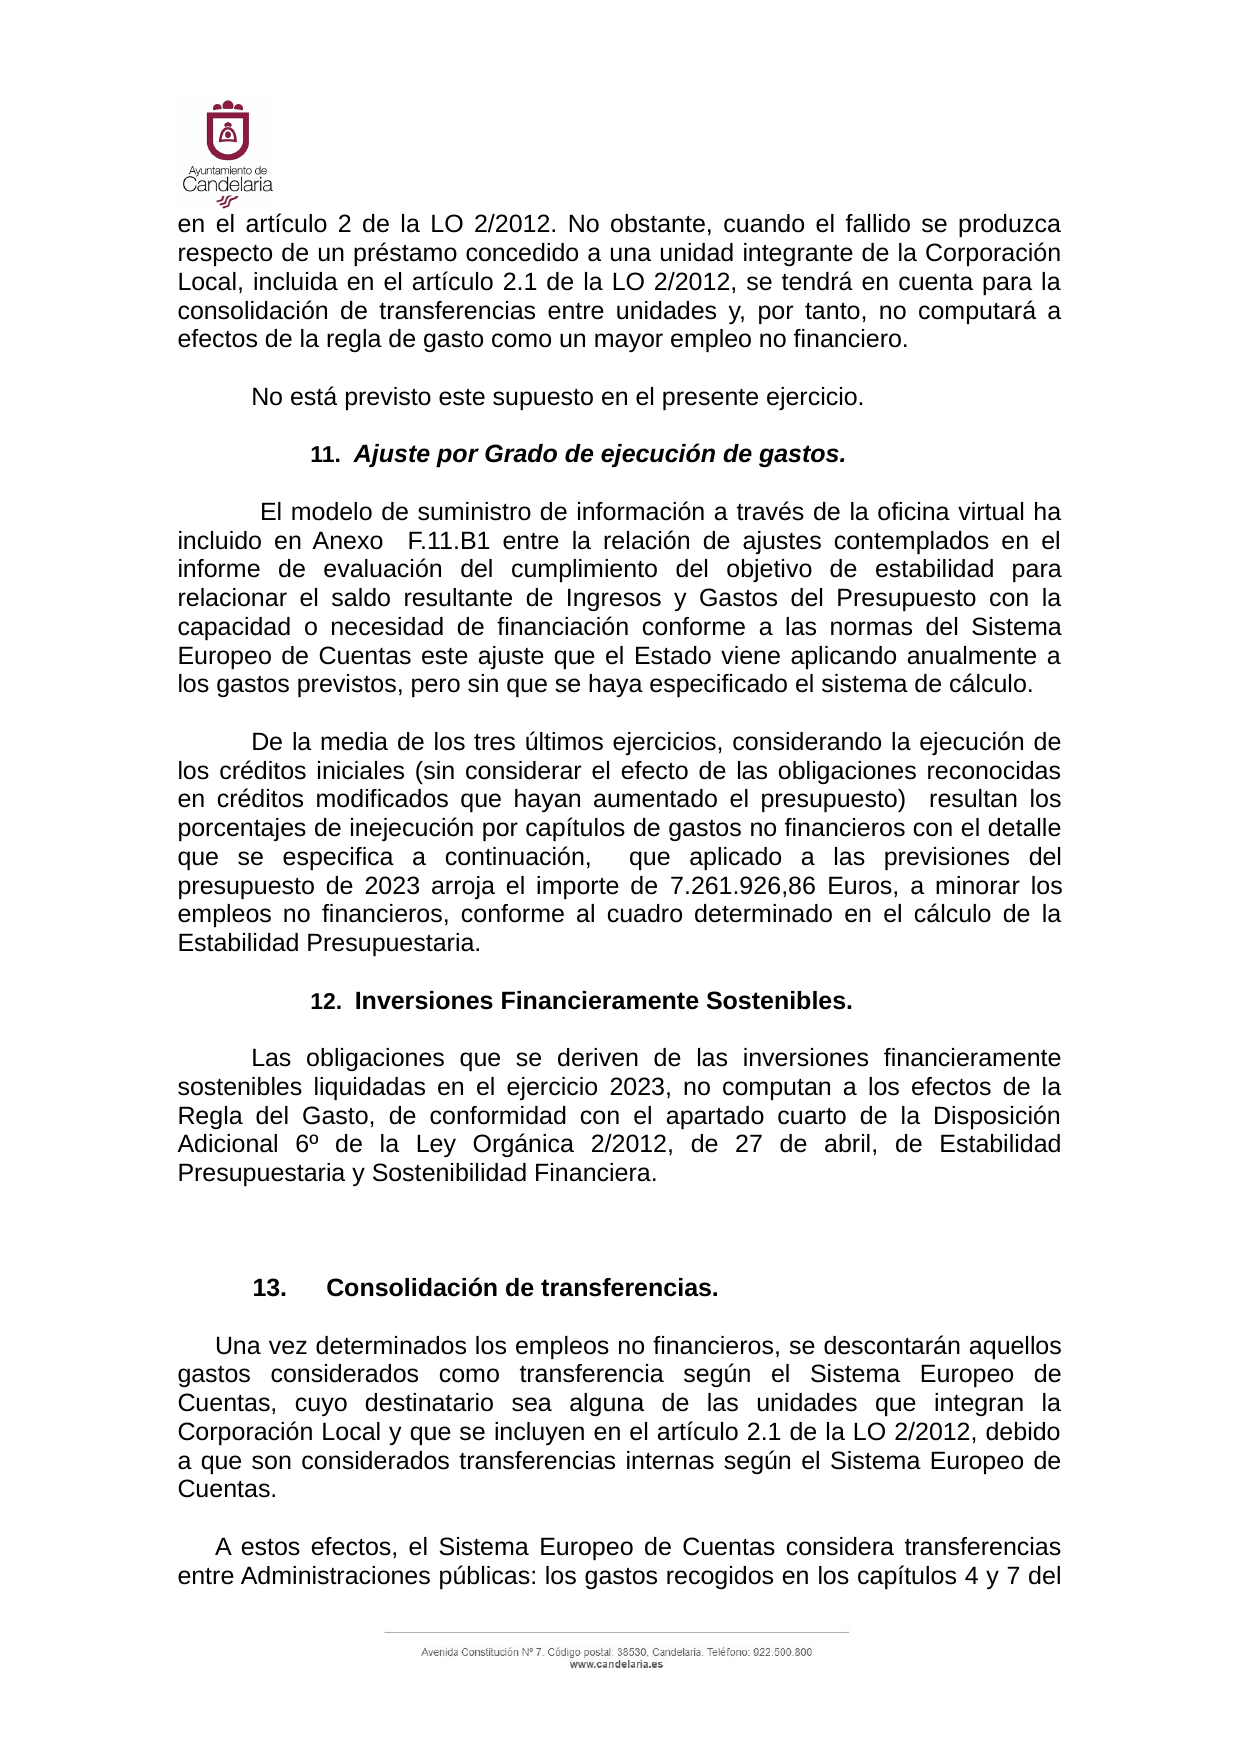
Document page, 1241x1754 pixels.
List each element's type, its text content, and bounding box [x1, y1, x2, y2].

text El modelo de suministro de información a través de la oficina virtual ha incluido en Anexo F.11.B1 entre la relación de ajustes contemplados en el informe de evaluación del cumplimiento del objetivo de estabilidad para relacionar el saldo resultante de Ingresos y Gastos del Presupuesto con la capacidad o necesidad de financiación conforme a las normas del Sistema Europeo de Cuentas este ajuste que el Estado viene aplicando anualmente a los gastos previstos, pero sin que se haya especificado el sistema de cálculo. [177, 497, 1063, 698]
text Una vez determinados los empleos no financieros, se descontarán aquellos gastos considerados como transferencia según el Sistema Europeo de Cuentas, cuyo destinatario sea alguna de las unidades que integran la Corporación Local y que se incluyen en el artículo 2.1 de la LO 2/2012, debido a que son considerados transferencias internas según el Sistema Europeo de Cuentas. [177, 1331, 1063, 1503]
text A estos efectos, el Sistema Europeo de Cuentas considera transferencias entre Administraciones públicas: los gastos recogidos en los capítulos 4 y 7 del [177, 1532, 1063, 1589]
text Las obligaciones que se deriven de las inversiones financieramente sostenibles liquidadas en el ejercicio 2023, no computan a los efectos de la Regla del Gasto, de conformidad con el apartado cuarto de la Disposición Adicional 6º de la Ley Orgánica 2/2012, de 27 de abril, de Estabilidad Presupuestaria y Sostenibilidad Financiera. [177, 1043, 1063, 1187]
list Ajuste por Grado de ejecución de gastos. [310, 439, 1063, 468]
text en el artículo 2 de la LO 2/2012. No obstante, cuando el fallido se produzca respecto de un préstamo concedido a una unidad integrante de la Corporación Local, incluida en el artículo 2.1 de la LO 2/2012, se tendrá en cuenta para la consolidación de transferencias entre unidades y, por tanto, no computará a efectos de la regla de gasto como un mayor empleo no financiero. [177, 209, 1063, 353]
text No está previsto este supuesto en el presente ejercicio. [177, 382, 1063, 411]
list Inversiones Financieramente Sostenibles. [310, 986, 1063, 1014]
text De la media de los tres últimos ejercicios, considerando la ejecución de los créditos iniciales (sin considerar el efecto de las obligaciones reconocidas en créditos modificados que hayan aumentado el presupuesto) resultan los porcentajes de inejecución por capítulos de gastos no financieros con el detalle que se especifica a continuación, que aplicado a las previsiones del presupuesto de 2023 arroja el importe de 7.261.926,86 Euros, a minorar los empleos no financieros, conforme al cuadro determinado en el cálculo de la Estabilidad Presupuestaria. [177, 727, 1063, 957]
list Consolidación de transferencias. [252, 1273, 1063, 1302]
